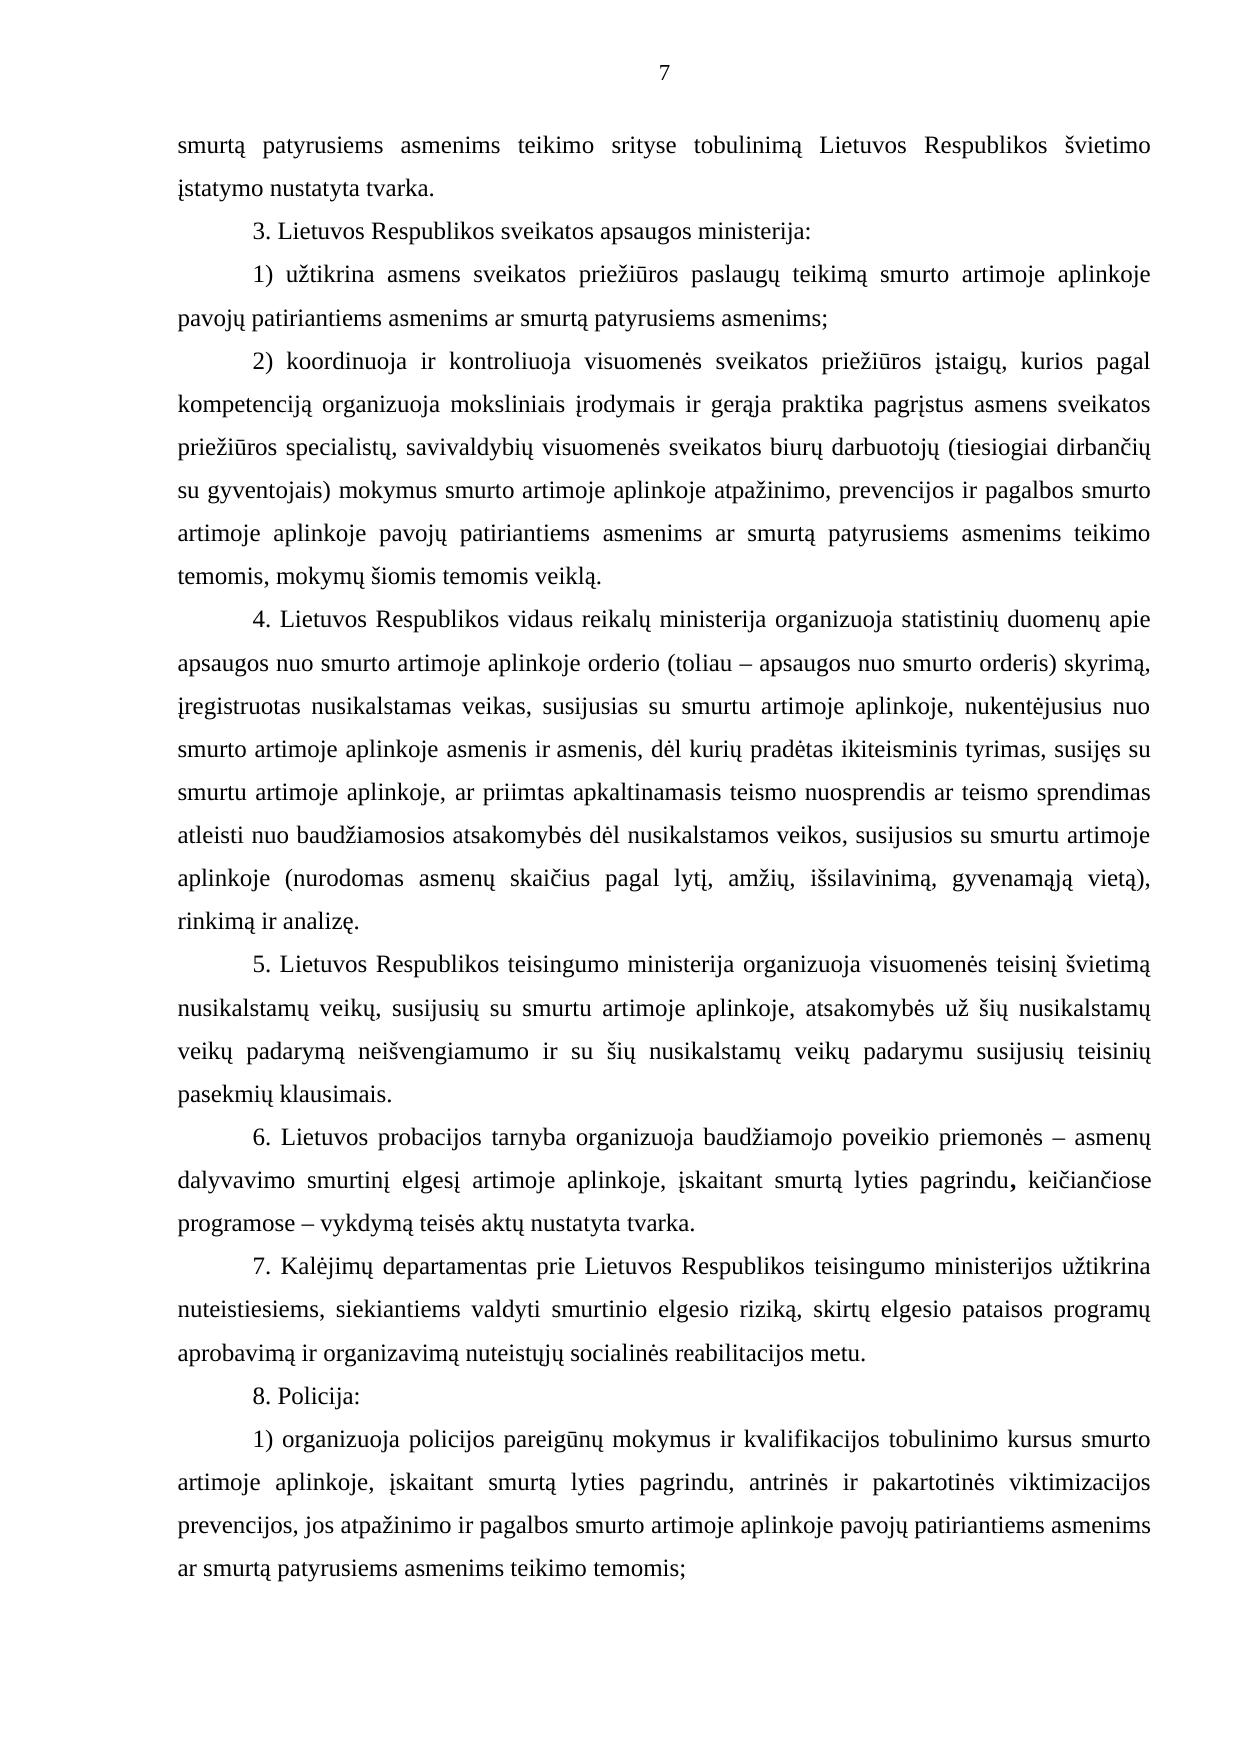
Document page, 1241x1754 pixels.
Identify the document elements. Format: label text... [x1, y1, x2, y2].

text 1) organizuoja policijos pareigūnų mokymus ir kvalifikacijos tobulinimo kursus smurto artimoje aplinkoje, įskaitant smurtą lyties pagrindu, antrinės ir pakartotinės viktimizacijos prevencijos, jos atpažinimo ir pagalbos smurto artimoje aplinkoje pavojų patiriantiems asmenims ar smurtą patyrusiems asmenims teikimo temomis; [177, 1424, 1152, 1582]
text 8. Policija: [177, 1381, 1152, 1409]
text 5. Lietuvos Respublikos teisingumo ministerija organizuoja visuomenės teisinį švietimą nusikalstamų veikų, susijusių su smurtu artimoje aplinkoje, atsakomybės už šių nusikalstamų veikų padarymą neišvengiamumo ir su šių nusikalstamų veikų padarymu susijusių teisinių pasekmių klausimais. [177, 949, 1152, 1108]
text 6. Lietuvos probacijos tarnyba organizuoja baudžiamojo poveikio priemonės – asmenų dalyvavimo smurtinį elgesį artimoje aplinkoje, įskaitant smurtą lyties pagrindu, keičiančiose programose – vykdymą teisės aktų nustatyta tvarka. [177, 1122, 1152, 1237]
text 4. Lietuvos Respublikos vidaus reikalų ministerija organizuoja statistinių duomenų apie apsaugos nuo smurto artimoje aplinkoje orderio (toliau – apsaugos nuo smurto orderis) skyrimą, įregistruotas nusikalstamas veikas, susijusias su smurtu artimoje aplinkoje, nukentėjusius nuo smurto artimoje aplinkoje asmenis ir asmenis, dėl kurių pradėtas ikiteisminis tyrimas, susijęs su smurtu artimoje aplinkoje, ar priimtas apkaltinamasis teismo nuosprendis ar teismo sprendimas atleisti nuo baudžiamosios atsakomybės dėl nusikalstamos veikos, susijusios su smurtu artimoje aplinkoje (nurodomas asmenų skaičius pagal lytį, amžių, išsilavinimą, gyvenamąją vietą), rinkimą ir analizę. [177, 604, 1152, 935]
text 7. Kalėjimų departamentas prie Lietuvos Respublikos teisingumo ministerijos užtikrina nuteistiesiems, siekiantiems valdyti smurtinio elgesio riziką, skirtų elgesio pataisos programų aprobavimą ir organizavimą nuteistųjų socialinės reabilitacijos metu. [177, 1251, 1152, 1366]
text 2) koordinuoja ir kontroliuoja visuomenės sveikatos priežiūros įstaigų, kurios pagal kompetenciją organizuoja moksliniais įrodymais ir gerąja praktika pagrįstus asmens sveikatos priežiūros specialistų, savivaldybių visuomenės sveikatos biurų darbuotojų (tiesiogiai dirbančių su gyventojais) mokymus smurto artimoje aplinkoje atpažinimo, prevencijos ir pagalbos smurto artimoje aplinkoje pavojų patiriantiems asmenims ar smurtą patyrusiems asmenims teikimo temomis, mokymų šiomis temomis veiklą. [177, 346, 1152, 590]
text 1) užtikrina asmens sveikatos priežiūros paslaugų teikimą smurto artimoje aplinkoje pavojų patiriantiems asmenims ar smurtą patyrusiems asmenims; [177, 259, 1152, 331]
text 3. Lietuvos Respublikos sveikatos apsaugos ministerija: [177, 216, 1152, 245]
text smurtą patyrusiems asmenims teikimo srityse tobulinimą Lietuvos Respublikos švietimo įstatymo nustatyta tvarka. [177, 130, 1152, 202]
